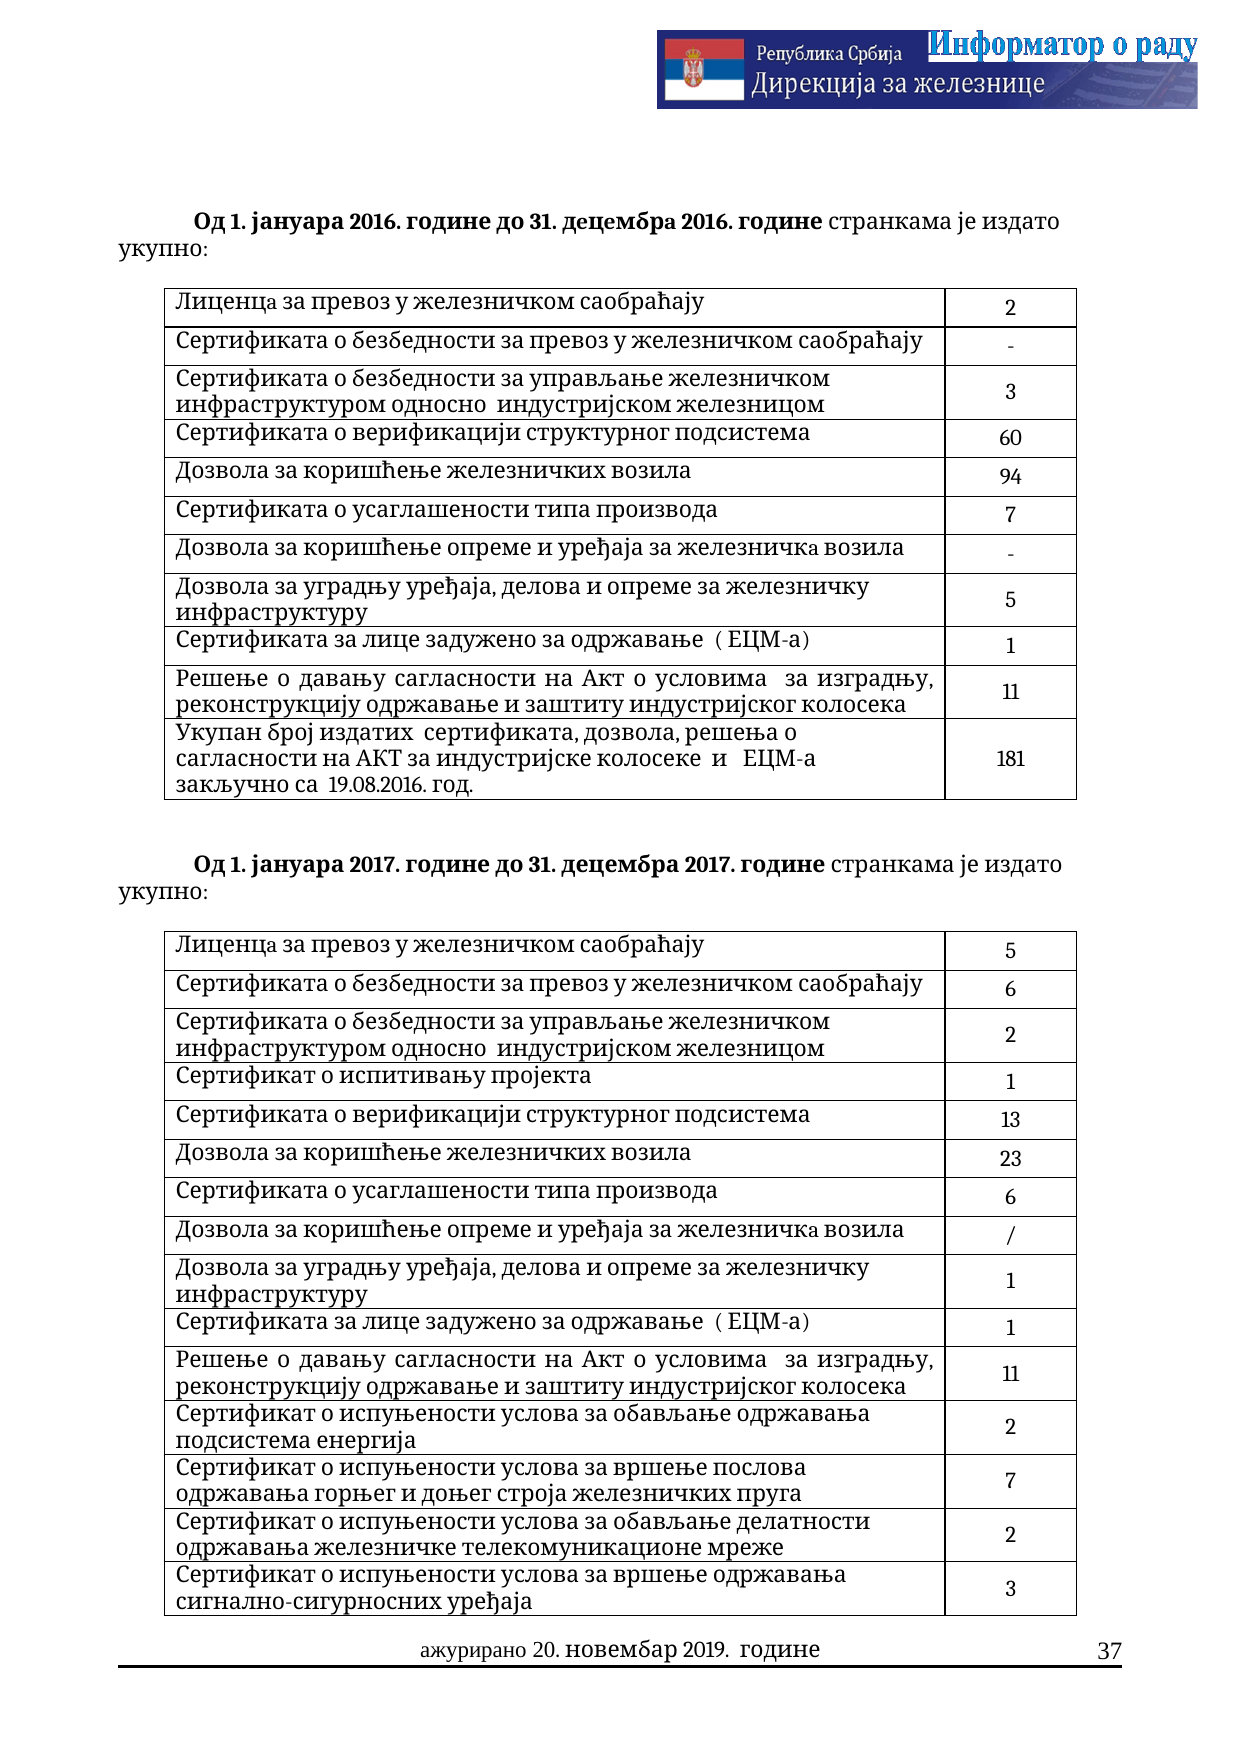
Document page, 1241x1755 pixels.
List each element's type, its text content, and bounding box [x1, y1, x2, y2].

table_cell Сертификата о верификацији структурног подсистема [165, 1101, 944, 1139]
table_cell Сертификата о безбедности за управљање железничком инфраструктуром односно индустријском железницом [165, 1009, 944, 1062]
table_cell 1 [946, 627, 1076, 664]
table_header Лиценцa за превоз у железничком саобраћају [165, 289, 944, 326]
table_cell Решење о давању сагласности на Акт о условима за изградњу, реконструкцију одржавање и заштиту индустријског колосека [165, 666, 944, 718]
table_cell 181 [946, 719, 1076, 798]
table_cell Сертификата о безбедности за управљање железничком инфраструктуром односно индустријском железницом [165, 366, 944, 419]
table_header 2 [946, 289, 1076, 326]
table_cell Решење о давању сагласности на Акт о условима за изградњу, реконструкцију одржавање и заштиту индустријског колосека [165, 1347, 944, 1400]
table_cell 2 [946, 1509, 1076, 1561]
table_cell - [946, 328, 1076, 365]
table_cell Сертификата о безбедности за превоз у железничком саобраћају [165, 328, 944, 365]
table_cell Сертификата за лице задужено за одржавање ( ЕЦМ-а) [165, 1309, 944, 1346]
table_cell Дозвола за коришћење железничких возила [165, 1140, 944, 1177]
table_cell Дозвола за коришћење опреме и уређаја за железничкa возила [165, 1217, 944, 1254]
table_cell Сертификат о испуњености услова за вршење одржавања сигнално-сигурносних уређаја [165, 1562, 944, 1615]
table_header Лиценцa за превоз у железничком саобраћају [165, 932, 944, 970]
table_cell 3 [946, 366, 1076, 419]
table_cell Укупан број издатих сертификата, дозвола, решења о сагласности на АКТ за индустријске колосеке и ЕЦМ-а закључно са 19.08.2016. год. [165, 719, 944, 798]
table_cell - [946, 535, 1076, 572]
table_cell 94 [946, 458, 1076, 496]
table_cell 3 [946, 1562, 1076, 1615]
table_cell Дозвола за уградњу уређаја, делова и опреме за железничку инфраструктуру [165, 574, 944, 626]
table_cell Сертификата о безбедности за превоз у железничком саобраћају [165, 971, 944, 1008]
table_cell 13 [946, 1101, 1076, 1139]
table_cell Сертификат о испуњености услова за обављање одржавања подсистема енергија [165, 1401, 944, 1454]
table_cell Сертификат о испуњености услова за вршење послова одржавања горњег и доњег строја железничких пруга [165, 1455, 944, 1507]
text Од 1. јануара 2016. године до 31. дeцeмбрa 2016. године странкама је издато укупно: [118, 209, 1122, 262]
table_cell 7 [946, 497, 1076, 534]
table_cell Сертификата о усаглашености типа производа [165, 497, 944, 534]
text Од 1. јануара 2017. године до 31. децембра 2017. године странкама је издато укупно: [118, 852, 1122, 905]
table_cell Сертификата о усаглашености типа производа [165, 1178, 944, 1216]
table_header 5 [946, 932, 1076, 970]
table_cell 6 [946, 971, 1076, 1008]
table_cell Дозвола за коришћење железничких возила [165, 458, 944, 496]
table_cell 11 [946, 666, 1076, 718]
table_cell / [946, 1217, 1076, 1254]
table_cell 2 [946, 1009, 1076, 1062]
table_cell 11 [946, 1347, 1076, 1400]
table_cell Дозвола за коришћење опреме и уређаја за железничкa возила [165, 535, 944, 572]
table_cell 7 [946, 1455, 1076, 1507]
table_cell Сертификата за лице задужено за одржавање ( ЕЦМ-а) [165, 627, 944, 664]
table_cell 2 [946, 1401, 1076, 1454]
table_cell 6 [946, 1178, 1076, 1216]
table_cell Сертификат о испуњености услова за обављање делатности одржавања железничке телекомуникационе мреже [165, 1509, 944, 1561]
table_cell Дозвола за уградњу уређаја, делова и опреме за железничку инфраструктуру [165, 1255, 944, 1308]
table_cell 1 [946, 1063, 1076, 1100]
table_cell Сертификата о верификацији структурног подсистема [165, 420, 944, 457]
table_cell 1 [946, 1255, 1076, 1308]
table_cell Сертификат о испитивању пројекта [165, 1063, 944, 1100]
table_cell 1 [946, 1309, 1076, 1346]
table_cell 5 [946, 574, 1076, 626]
table_cell 60 [946, 420, 1076, 457]
table_cell 23 [946, 1140, 1076, 1177]
